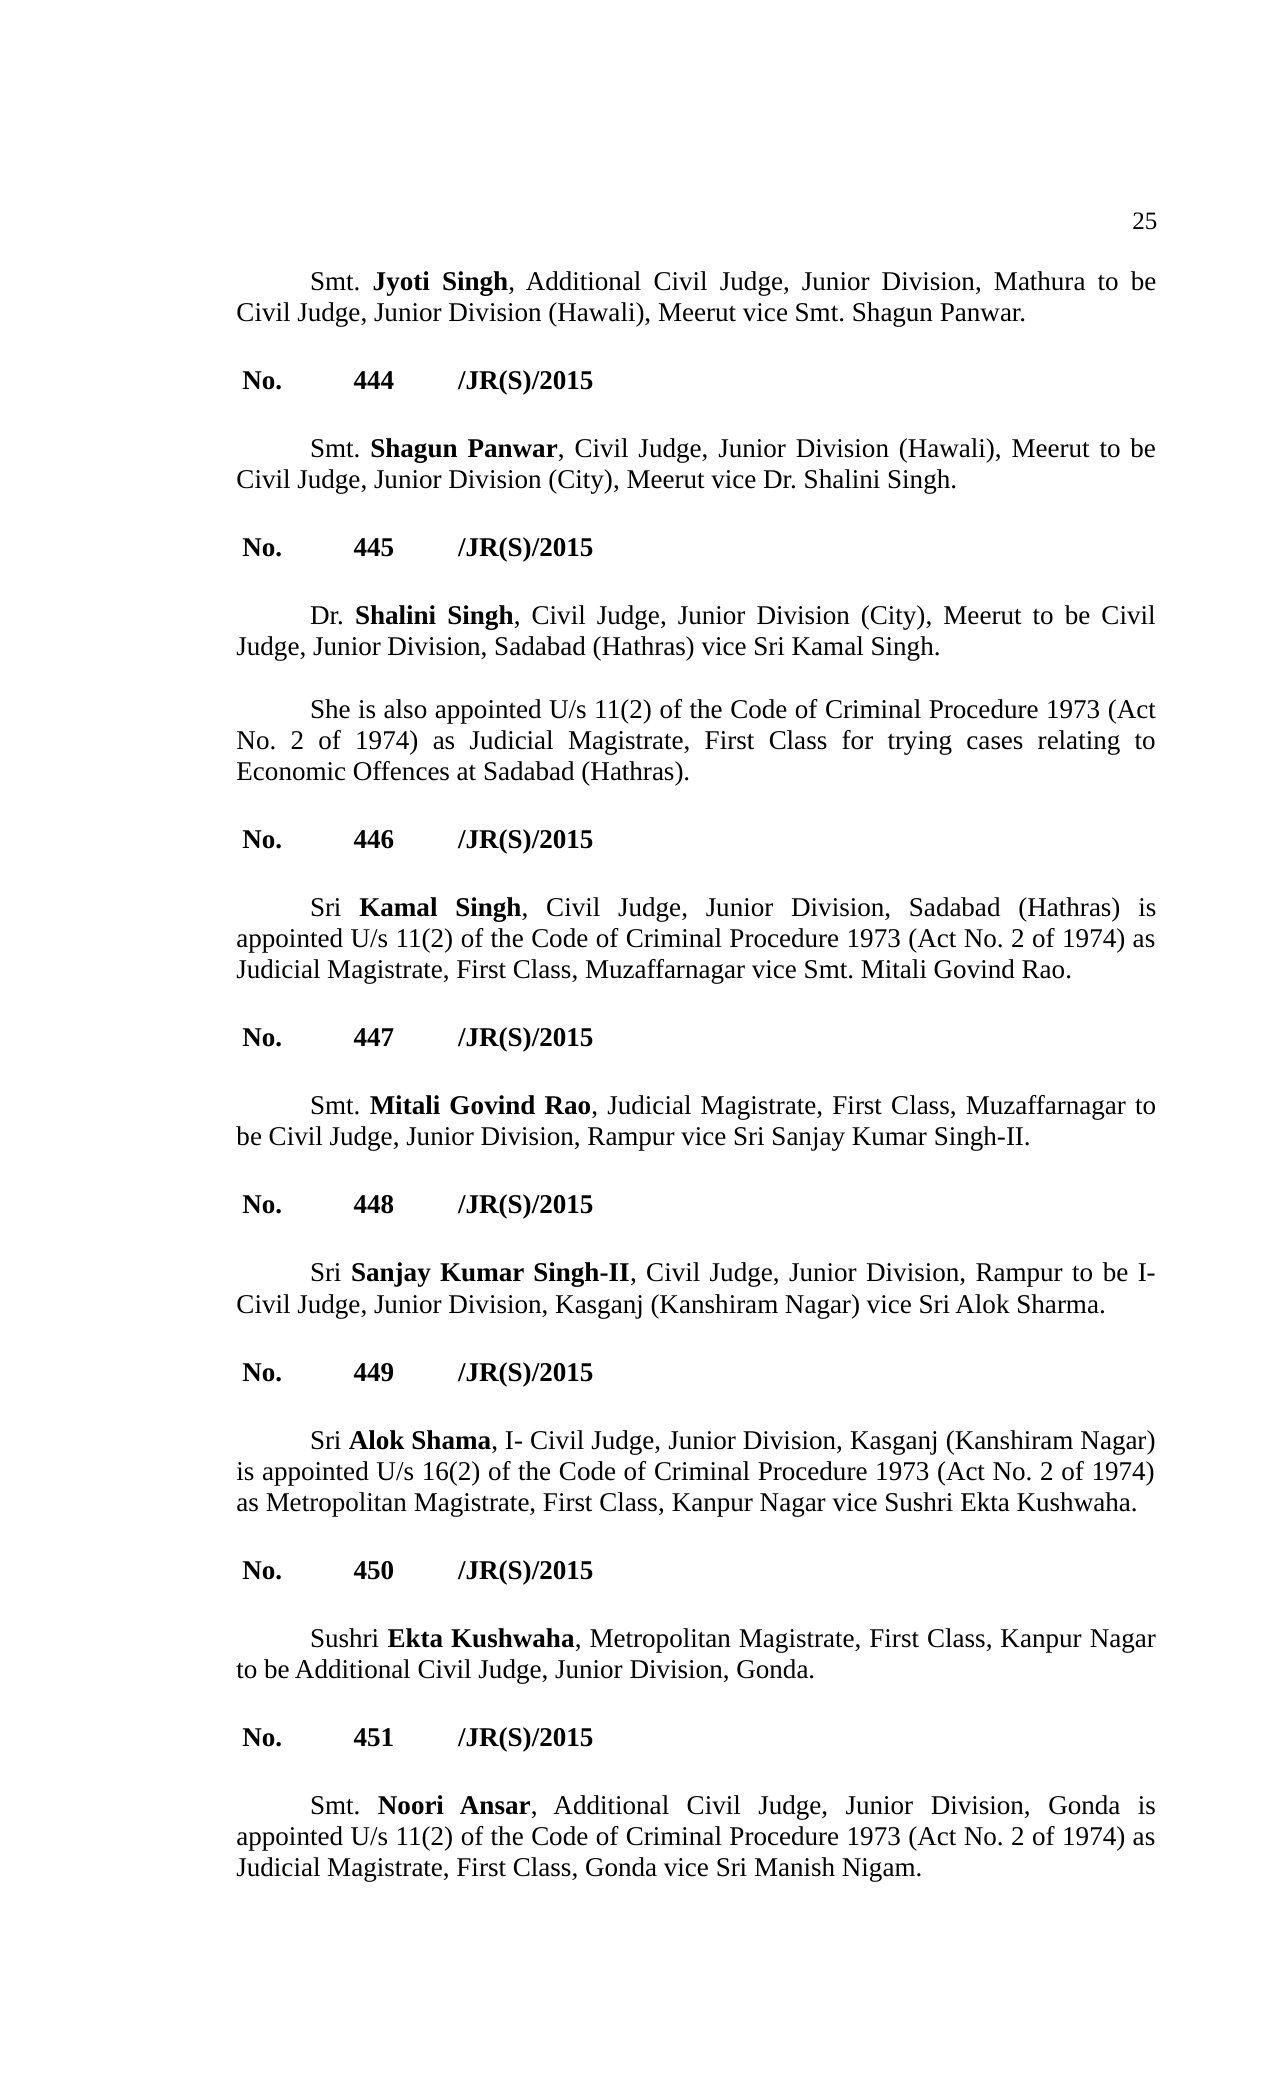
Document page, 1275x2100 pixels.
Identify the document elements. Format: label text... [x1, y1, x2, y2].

table_header No. [236, 526, 310, 568]
table_header [310, 358, 452, 401]
table_header No. [236, 1548, 310, 1591]
table_header /JR(S)/2015 [452, 1716, 640, 1758]
table_header No. [236, 358, 310, 401]
table_header [310, 1716, 452, 1758]
table_header [310, 1183, 452, 1225]
text Smt. Shagun Panwar, Civil Judge, Junior Division (Hawali), Meerut to be Civil Judge, Junior Division (City), Meerut vice Dr. Shalini Singh. [236, 432, 1157, 494]
text Sri Sanjay Kumar Singh-II, Civil Judge, Junior Division, Rampur to be I- Civil Judge, Junior Division, Kasganj (Kanshiram Nagar) vice Sri Alok Sharma. [236, 1257, 1157, 1319]
table_header No. [236, 1016, 310, 1058]
table_header [310, 1016, 452, 1058]
table_header No. [236, 817, 310, 860]
text Sushri Ekta Kushwaha, Metropolitan Magistrate, First Class, Kanpur Nagar to be Additional Civil Judge, Junior Division, Gonda. [236, 1622, 1157, 1684]
table_header No. [236, 1716, 310, 1758]
table_header [310, 817, 452, 860]
table_header /JR(S)/2015 [452, 526, 640, 568]
table_header /JR(S)/2015 [452, 358, 640, 401]
table_header No. [236, 1350, 310, 1393]
table_header [310, 526, 452, 568]
text Smt. Noori Ansar, Additional Civil Judge, Junior Division, Gonda is appointed U/s 11(2) of the Code of Criminal Procedure 1973 (Act No. 2 of 1974) as Judicial Magistrate, First Class, Gonda vice Sri Manish Nigam. [236, 1789, 1157, 1883]
table_header /JR(S)/2015 [452, 1016, 640, 1058]
text Smt. Jyoti Singh, Additional Civil Judge, Junior Division, Mathura to be Civil Judge, Junior Division (Hawali), Meerut vice Smt. Shagun Panwar. [236, 265, 1157, 327]
text Sri Kamal Singh, Civil Judge, Junior Division, Sadabad (Hathras) is appointed U/s 11(2) of the Code of Criminal Procedure 1973 (Act No. 2 of 1974) as Judicial Magistrate, First Class, Muzaffarnagar vice Smt. Mitali Govind Rao. [236, 891, 1157, 984]
table_header /JR(S)/2015 [452, 1548, 640, 1591]
text Dr. Shalini Singh, Civil Judge, Junior Division (City), Meerut to be Civil Judge, Junior Division, Sadabad (Hathras) vice Sri Kamal Singh. [236, 599, 1157, 662]
table_header [310, 1350, 452, 1393]
text Smt. Mitali Govind Rao, Judicial Magistrate, First Class, Muzaffarnagar to be Civil Judge, Junior Division, Rampur vice Sri Sanjay Kumar Singh-II. [236, 1089, 1157, 1152]
table_header /JR(S)/2015 [452, 1350, 640, 1393]
table_header [310, 1548, 452, 1591]
table_header /JR(S)/2015 [452, 817, 640, 860]
table_header /JR(S)/2015 [452, 1183, 640, 1225]
text Sri Alok Shama, I- Civil Judge, Junior Division, Kasganj (Kanshiram Nagar) is appointed U/s 16(2) of the Code of Criminal Procedure 1973 (Act No. 2 of 1974) as Metropolitan Magistrate, First Class, Kanpur Nagar vice Sushri Ekta Kushwaha. [236, 1424, 1157, 1517]
text She is also appointed U/s 11(2) of the Code of Criminal Procedure 1973 (Act No. 2 of 1974) as Judicial Magistrate, First Class for trying cases relating to Economic Offences at Sadabad (Hathras). [236, 693, 1157, 786]
table_header No. [236, 1183, 310, 1225]
